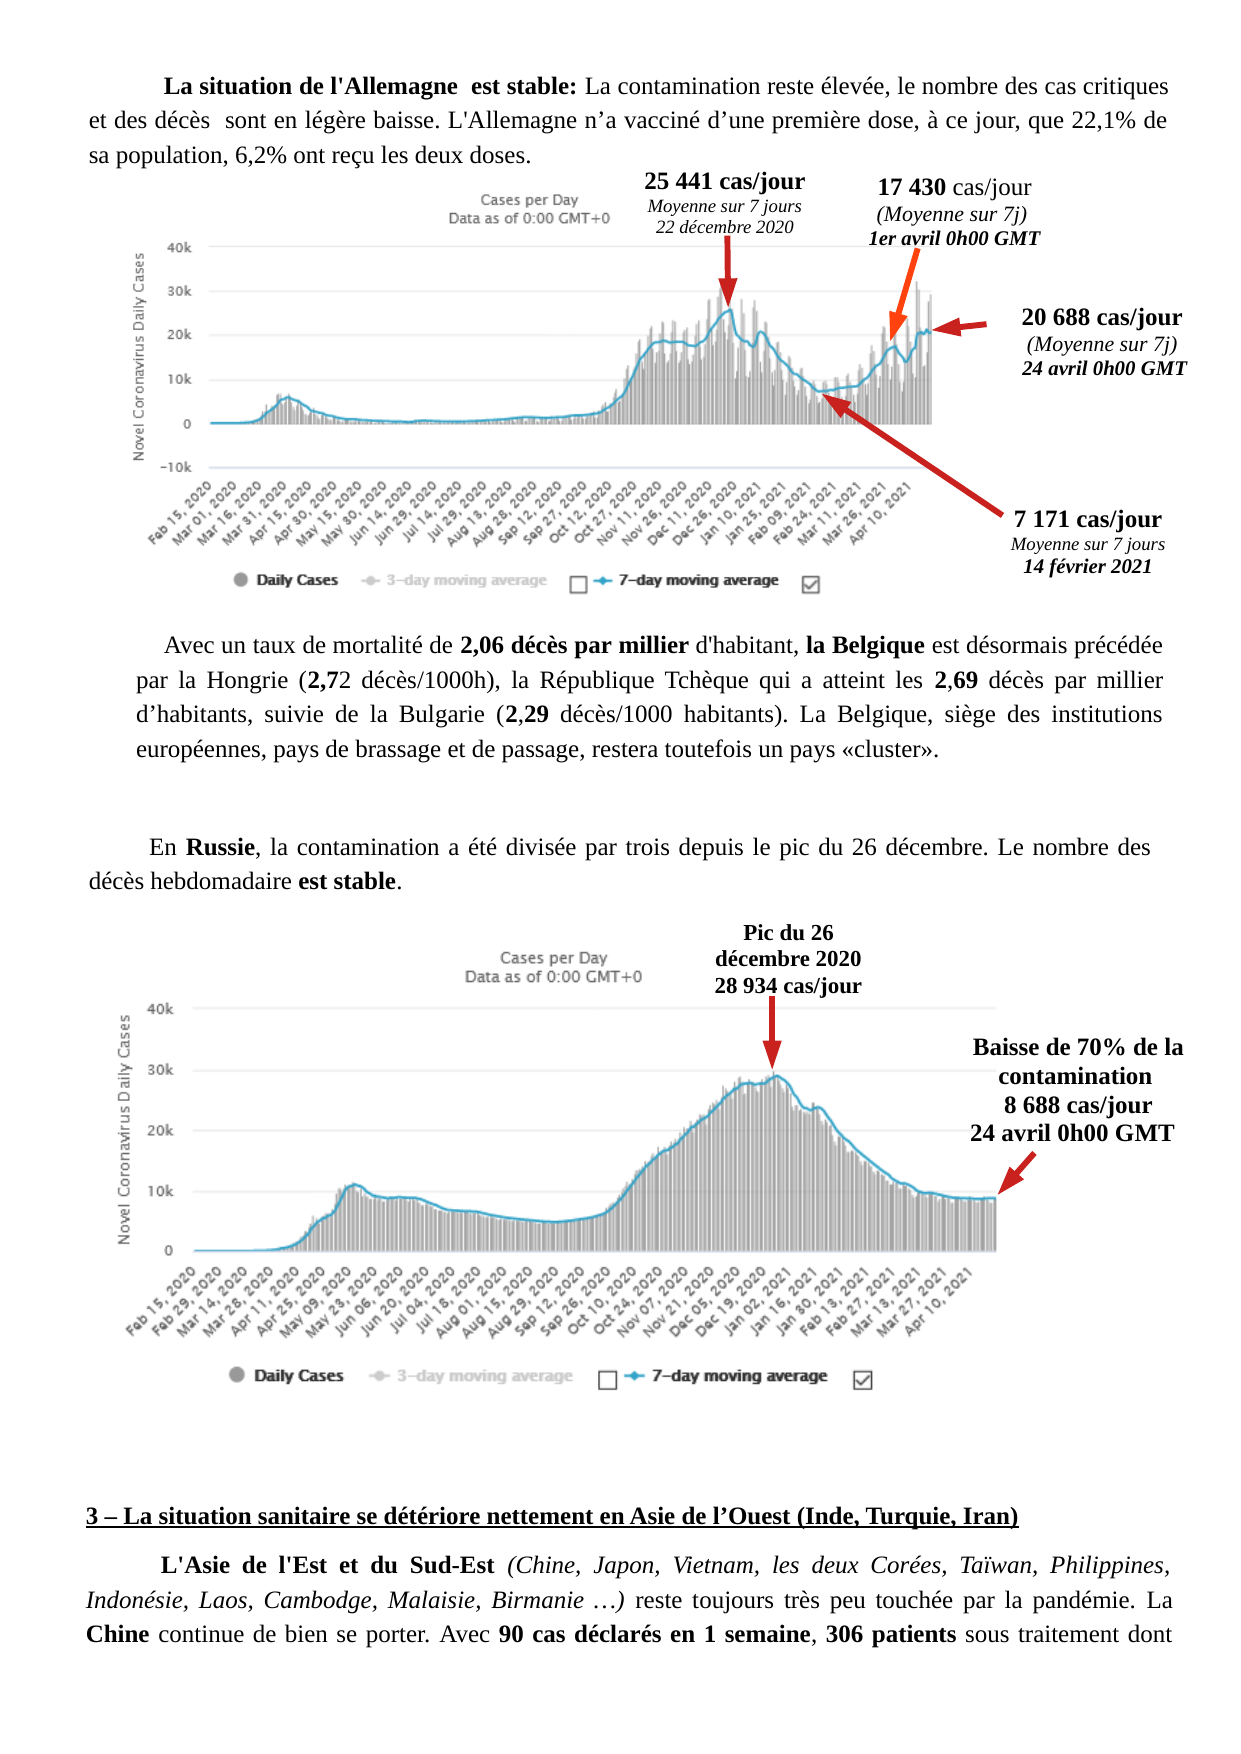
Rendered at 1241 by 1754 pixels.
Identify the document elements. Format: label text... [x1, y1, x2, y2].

picture [132, 188, 932, 597]
table_cell 1 – L'Amérique latine : Avec près de 890 000 décès déclarés, l'Amérique latine est toujours très largement devancée par l’Europe pour le nombre total de décès, mais elle se trouve au même niveau pour le taux de mortalité par millier d’habitants (1,35). En Amérique latine, les pertes humaines hebdomadaires plafonnent aujourd’hui à plus de 30 000 , principalement en raison du lourd bilan brésilien. Les décès se concentrent dans douze états qui déclarent plus de 98 % des décès «latinos» et plus de 3 500 décès chacun. Les autres pays des Caraïbes et d'Amérique du Sud restent encore relativement épargnés par l'épidémie. Le nombre des décès hebdomadaire reste élevé, particulièrement au Brésil, mais il s’inscrit désormais en baisse à 2500 décès/jour (moyenne des 7 derniers jours). Au Mexique, le nombre de décès journaliers reste élevé et même en légère hausse. Il reste au dessus de la barre des 400 décès/J sur les 7 derniers jours. TTableau présentant la situation du 24 avril des douze pays d'Amérique latine ayant dépassé les 3 500 décès (92 % des pertes) 2 – L'Europe. La situation s’améliore en Europe: moins de de contamination (-12%), de décès (-7%) et de cas critiques que la semaine dernière. 17 364 des 23 476 décès européens déclarés cette semaine le sont dans huit pays avec, dans l'ordre: 3 499 Pologne, 2 706 Russie, 2 604 Ukraine, 2 333 Italie, 2 121 France, 1 479 Allemagne, 1 446 Hongrie, 1 176 Roumanie. Pour les 41 autres pays ou territoires européens, le nombre des décès est bien moindre. Ces nombres restent plus faibles que ceux du pic épidémique d'avril dernier pour une majorité de pays à l’exception notable de la Russie, de l’Ukraine, de l’Allemagne, des 4 pays du pacte de Visegrad et des pays du Sud Est de l’Europe. La situation du Royaume Uni s’améliorerait considérablement si l’on en croit les données officielles. La récente déclaration de Boris Johnson disant que le virus et ses variants ne disparaîtraient probablement pas avec la vaccination et qu’il fallait se préparer à «vivre avec», comme on vit avec la grippe, en recherchant notamment des traitement précoces pour l’automne prochain, est révélatrice du peu de confiance que lui même et les scientifiques britanniques accordent encore au vaccin pour résoudre la crise sanitaire. Le bilan total des pertes Covid du Royaume Uni devrait tout de même rester le plus élevé d'Europe devant celui de l’Italie. Il a passé le cap des 127 000 décès. La vaccination de masse a débuté au début de décembre et 49% de la population aurait reçu une première injection en quatre mois; 16,5% seulement auraient reçu la 2ème. La situation de l'Italie s’améliore: Baisse du nombre de nouveaux cas de 11% et des décès de 16% sur 7 jours 3 – La situation sanitaire se détériore nettement en Asie de l’Ouest (Inde, Turquie, Iran) L'Asie de l'Est et du Sud-Est (Chine, Japon, Vietnam, les deux Corées, Taïwan, Philippines, Indonésie, Laos, Cambodge, Malaisie, Birmanie …) reste toujours très peu touchée par la pandémie. La Chine continue de bien se porter. Avec 90 cas déclarés en 1 semaine, 306 patients sous traitement dont cinq cas sérieux, elle a désormais appris à vivre avec un nouveau virus sur son sol. Depuis le début de l'épidémie, l'Indonésie, pays le plus touché d'Asie de l'Est enregistre un taux de mortalité dérisoire de 0,161 décès pour mille habitants. Taïwan, pays le moins touché et qui n'a jamais adopté de confinement national, déclare un taux de mortalité de 0,4 par million d'h (10 décès de la Covid pour 24 millions d'h). Le Japon, quant à lui, déclare 9 800 décès pour 126 millions d'h soit 0,078 décès /mille h. C'est donc l'Asie de l'Ouest (Inde, Iran et pays voisins du Moyen-Orient) qui a enregistré l'essentiel des pertes en Asie. Malgré un rebond très net de la contamination et du nombre de décès en Inde, ces pertes restent très limitées si on les rapporte au nombre d’habitants. Malgré les délires d’exagération médiatique sur la situation en Inde, la situation y reste beaucoup moins sérieuse qu’en Europe en taux de mortalité par million d’habitants. S’agissant de l'Iran, ce pays est toujours un pays sous sanctions économiques «maximales» de la part des USA (au profit d'Israël) et enregistre le 5ème taux de mortalité le plus élevé d'Asie (0,810 décès/millier d'h), derrière l’Arménie qui a cumulé la guerre et la Covid, le Liban, la Géorgie et la Jordanie et juste devant…. Israël (0,690 décès/mh). Ces taux de mortalité asiatiques, y compris celui de l’Inde aujourd’hui, restent très inférieurs aux taux des continents américains et de l'Europe de l'Ouest. TTableau présentant la situation du 24 avril des quatorze pays d'Asie ayant dépassé les 4 300 décès (92 % des pertes en Asie) 4 – L'Amérique septentrionale: La contamination est en très légère baisse aux USA qui enregistrent aussi une baisse continue et sensible des cas critiques (division par deux) et des décès (division par quatre) depuis le 11 janvier. 40 % des citoyens US ont reçu une première dose de vaccin, 25% de la population ont reçu les deux. 64% des non vaccinés seraient encore «vaccino-sceptiques» selon le suivi sondagier «You-Gov». USA: courbe de contamination [83, 65, 1187, 1651]
table_cell A l'IHU de Marseille, la létalité observée sur plus de 10 000 patients traités précocement à la chloroquine est de 0,55%. La France teste toujours plus, ce qui explique que la contamination déclarée y reste plus élevée qu’ailleurs. Elle est à la 31 ème place mondiale pour le nombre de tests réalisés pour 1000 habitants depuis le début de l’épidémie (1 129 tests déclarés pour mille habitants) La situation de l'Espagne, pays latin non confiné, est stable. La contamination s’inscrit désormais en très légère hausse, le nombre des cas critiques est stable, mais celui des décès est en baisse à 87 décès/jour sur 7 jours) La situation de l'Allemagne est stable: La contamination reste élevée, le nombre des cas critiques et des décès sont en légère baisse. L'Allemagne n’a vacciné d’une première dose, à ce jour, que 22,1% de sa population, 6,2% ont reçu les deux doses. Avec un taux de mortalité de 2,06 décès par millier d'habitant, la Belgique est désormais précédée par la Hongrie (2,72 décès/1000h), la République Tchèque qui a atteint les 2,69 décès par millier d’habitants, suivie de la Bulgarie (2,29 décès/1000 habitants). La Belgique, siège des institutions européennes, pays de brassage et de passage, restera toutefois un pays «cluster». En Russie, la contamination a été divisée par trois depuis le pic du 26 décembre. Le nombre des décès hebdomadaire est stable. [86, 68, 1188, 1452]
picture [111, 942, 998, 1393]
